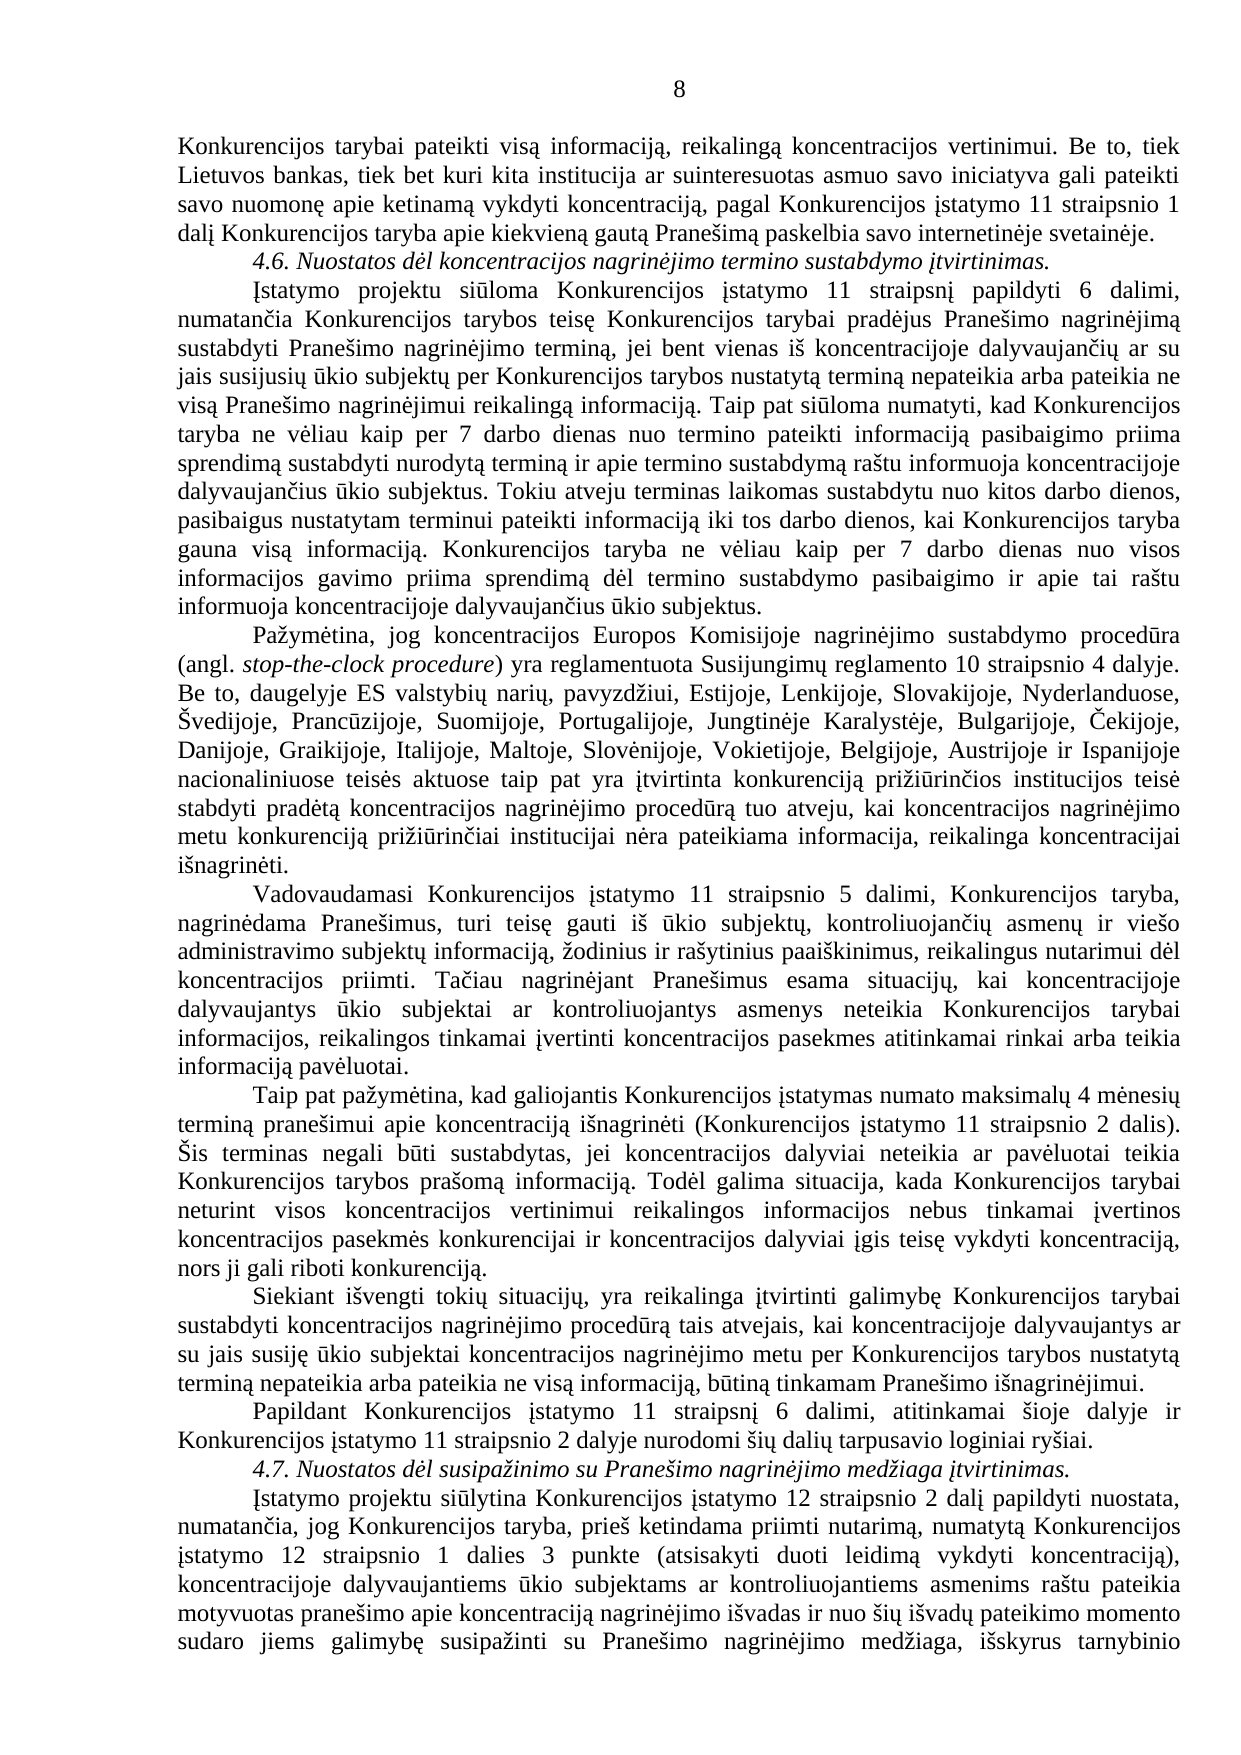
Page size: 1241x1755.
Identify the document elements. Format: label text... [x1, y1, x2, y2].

text 4.6. Nuostatos dėl koncentracijos nagrinėjimo termino sustabdymo įtvirtinimas. [177, 246, 1181, 275]
text Įstatymo projektu siūloma Konkurencijos įstatymo 11 straipsnį papildyti 6 dalimi, numatančia Konkurencijos tarybos teisę Konkurencijos tarybai pradėjus Pranešimo nagrinėjimą sustabdyti Pranešimo nagrinėjimo terminą, jei bent vienas iš koncentracijoje dalyvaujančių ar su jais susijusių ūkio subjektų per Konkurencijos tarybos nustatytą terminą nepateikia arba pateikia ne visą Pranešimo nagrinėjimui reikalingą informaciją. Taip pat siūloma numatyti, kad Konkurencijos taryba ne vėliau kaip per 7 darbo dienas nuo termino pateikti informaciją pasibaigimo priima sprendimą sustabdyti nurodytą terminą ir apie termino sustabdymą raštu informuoja koncentracijoje dalyvaujančius ūkio subjektus. Tokiu atveju terminas laikomas sustabdytu nuo kitos darbo dienos, pasibaigus nustatytam terminui pateikti informaciją iki tos darbo dienos, kai Konkurencijos taryba gauna visą informaciją. Konkurencijos taryba ne vėliau kaip per 7 darbo dienas nuo visos informacijos gavimo priima sprendimą dėl termino sustabdymo pasibaigimo ir apie tai raštu informuoja koncentracijoje dalyvaujančius ūkio subjektus. [177, 275, 1181, 620]
text Taip pat pažymėtina, kad galiojantis Konkurencijos įstatymas numato maksimalų 4 mėnesių terminą pranešimui apie koncentraciją išnagrinėti (Konkurencijos įstatymo 11 straipsnio 2 dalis). Šis terminas negali būti sustabdytas, jei koncentracijos dalyviai neteikia ar pavėluotai teikia Konkurencijos tarybos prašomą informaciją. Todėl galima situacija, kada Konkurencijos tarybai neturint visos koncentracijos vertinimui reikalingos informacijos nebus tinkamai įvertinos koncentracijos pasekmės konkurencijai ir koncentracijos dalyviai įgis teisę vykdyti koncentraciją, nors ji gali riboti konkurenciją. [177, 1080, 1181, 1281]
text Papildant Konkurencijos įstatymo 11 straipsnį 6 dalimi, atitinkamai šioje dalyje ir Konkurencijos įstatymo 11 straipsnio 2 dalyje nurodomi šių dalių tarpusavio loginiai ryšiai. [177, 1396, 1181, 1454]
text Siekiant išvengti tokių situacijų, yra reikalinga įtvirtinti galimybę Konkurencijos tarybai sustabdyti koncentracijos nagrinėjimo procedūrą tais atvejais, kai koncentracijoje dalyvaujantys ar su jais susiję ūkio subjektai koncentracijos nagrinėjimo metu per Konkurencijos tarybos nustatytą terminą nepateikia arba pateikia ne visą informaciją, būtiną tinkamam Pranešimo išnagrinėjimui. [177, 1281, 1181, 1396]
text Įstatymo projektu siūlytina Konkurencijos įstatymo 12 straipsnio 2 dalį papildyti nuostata, numatančia, jog Konkurencijos taryba, prieš ketindama priimti nutarimą, numatytą Konkurencijos įstatymo 12 straipsnio 1 dalies 3 punkte (atsisakyti duoti leidimą vykdyti koncentraciją), koncentracijoje dalyvaujantiems ūkio subjektams ar kontroliuojantiems asmenims raštu pateikia motyvuotas pranešimo apie koncentraciją nagrinėjimo išvadas ir nuo šių išvadų pateikimo momento sudaro jiems galimybę susipažinti su Pranešimo nagrinėjimo medžiaga, išskyrus tarnybinio [177, 1483, 1181, 1655]
text Konkurencijos tarybai pateikti visą informaciją, reikalingą koncentracijos vertinimui. Be to, tiek Lietuvos bankas, tiek bet kuri kita institucija ar suinteresuotas asmuo savo iniciatyva gali pateikti savo nuomonę apie ketinamą vykdyti koncentraciją, pagal Konkurencijos įstatymo 11 straipsnio 1 dalį Konkurencijos taryba apie kiekvieną gautą Pranešimą paskelbia savo internetinėje svetainėje. [177, 131, 1181, 246]
text 4.7. Nuostatos dėl susipažinimo su Pranešimo nagrinėjimo medžiaga įtvirtinimas. [177, 1454, 1181, 1483]
text Vadovaudamasi Konkurencijos įstatymo 11 straipsnio 5 dalimi, Konkurencijos taryba, nagrinėdama Pranešimus, turi teisę gauti iš ūkio subjektų, kontroliuojančių asmenų ir viešo administravimo subjektų informaciją, žodinius ir rašytinius paaiškinimus, reikalingus nutarimui dėl koncentracijos priimti. Tačiau nagrinėjant Pranešimus esama situacijų, kai koncentracijoje dalyvaujantys ūkio subjektai ar kontroliuojantys asmenys neteikia Konkurencijos tarybai informacijos, reikalingos tinkamai įvertinti koncentracijos pasekmes atitinkamai rinkai arba teikia informaciją pavėluotai. [177, 879, 1181, 1080]
text Pažymėtina, jog koncentracijos Europos Komisijoje nagrinėjimo sustabdymo procedūra (angl. stop-the-clock procedure) yra reglamentuota Susijungimų reglamento 10 straipsnio 4 dalyje. Be to, daugelyje ES valstybių narių, pavyzdžiui, Estijoje, Lenkijoje, Slovakijoje, Nyderlanduose, Švedijoje, Prancūzijoje, Suomijoje, Portugalijoje, Jungtinėje Karalystėje, Bulgarijoje, Čekijoje, Danijoje, Graikijoje, Italijoje, Maltoje, Slovėnijoje, Vokietijoje, Belgijoje, Austrijoje ir Ispanijoje nacionaliniuose teisės aktuose taip pat yra įtvirtinta konkurenciją prižiūrinčios institucijos teisė stabdyti pradėtą koncentracijos nagrinėjimo procedūrą tuo atveju, kai koncentracijos nagrinėjimo metu konkurenciją prižiūrinčiai institucijai nėra pateikiama informacija, reikalinga koncentracijai išnagrinėti. [177, 620, 1181, 879]
